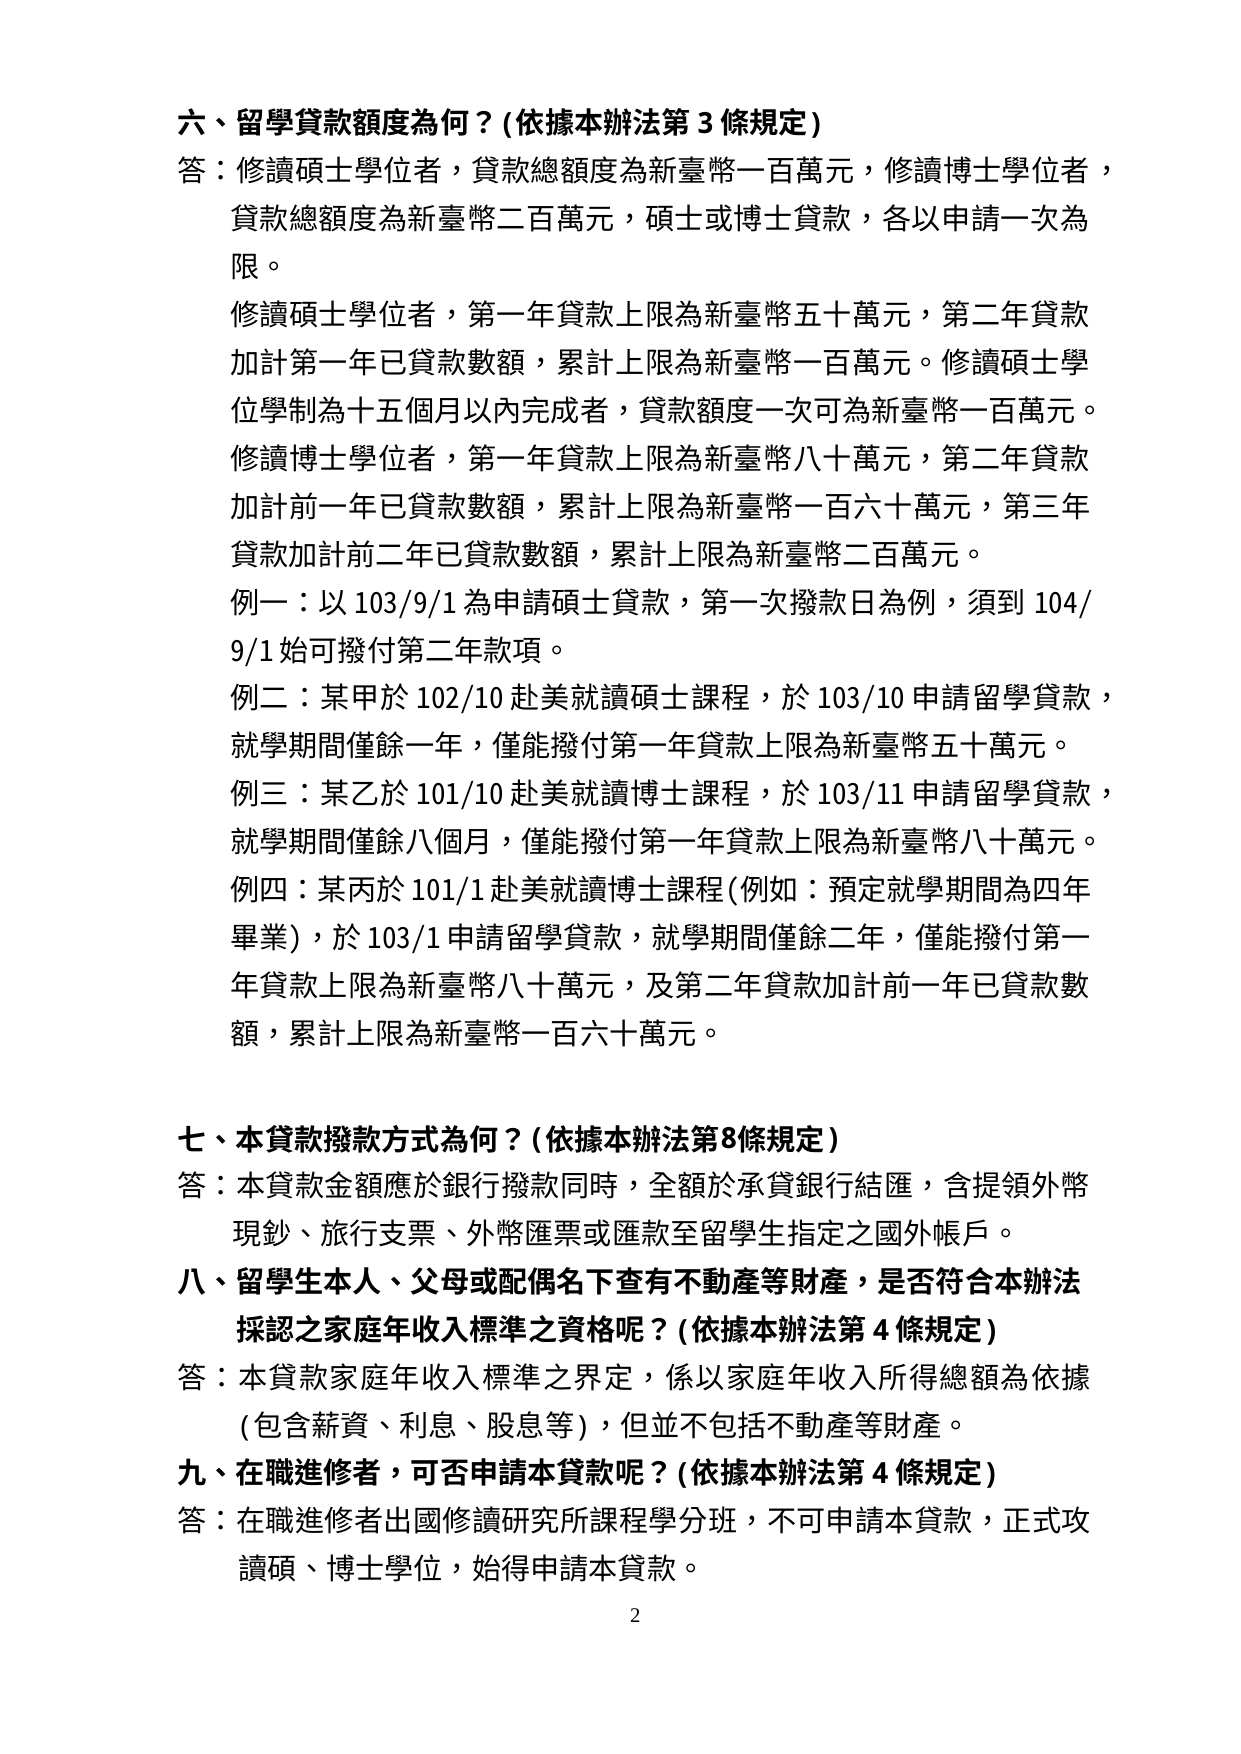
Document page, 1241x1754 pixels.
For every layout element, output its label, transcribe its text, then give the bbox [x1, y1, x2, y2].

text 採認之家庭年收入標準之資格呢？(依據本辦法第4條規定) [177, 1302, 1092, 1350]
text 答：在職進修者出國修讀研究所課程學分班，不可申請本貸款，正式攻讀碩、博士學位，始得申請本貸款。 [177, 1493, 1092, 1589]
text 答：本貸款金額應於銀行撥款同時，全額於承貸銀行結匯，含提領外幣現鈔、旅行支票、外幣匯票或匯款至留學生指定之國外帳戶。 [177, 1158, 1092, 1254]
text 答：修讀碩士學位者，貸款總額度為新臺幣一百萬元，修讀博士學位者，貸款總額度為新臺幣二百萬元，碩士或博士貸款，各以申請一次為限。 [177, 143, 1092, 287]
text 八、留學生本人、父母或配偶名下查有不動產等財產，是否符合本辦法 [177, 1254, 1092, 1302]
text 修讀博士學位者，第一年貸款上限為新臺幣八十萬元，第二年貸款加計前一年已貸款數額，累計上限為新臺幣一百六十萬元，第三年貸款加計前二年已貸款數額，累計上限為新臺幣二百萬元。 [230, 431, 1092, 575]
text 修讀碩士學位者，第一年貸款上限為新臺幣五十萬元，第二年貸款加計第一年已貸款數額，累計上限為新臺幣一百萬元。修讀碩士學位學制為十五個月以內完成者，貸款額度一次可為新臺幣一百萬元。 [230, 287, 1092, 431]
text 例三：某乙於101/10赴美就讀博士課程，於103/11申請留學貸款，就學期間僅餘八個月，僅能撥付第一年貸款上限為新臺幣八十萬元。 [230, 766, 1092, 862]
text 例一：以103/9/1為申請碩士貸款，第一次撥款日為例，須到104/9/1始可撥付第二年款項。 [230, 575, 1092, 671]
text 九、在職進修者，可否申請本貸款呢？(依據本辦法第4條規定) [177, 1446, 1092, 1493]
text 例二：某甲於102/10赴美就讀碩士課程，於103/10申請留學貸款，就學期間僅餘一年，僅能撥付第一年貸款上限為新臺幣五十萬元。 [230, 671, 1092, 766]
text 答：本貸款家庭年收入標準之界定，係以家庭年收入所得總額為依據(包含薪資、利息、股息等)，但並不包括不動產等財產。 [177, 1350, 1092, 1446]
text 例四：某丙於101/1赴美就讀博士課程(例如：預定就學期間為四年畢業)，於103/1申請留學貸款，就學期間僅餘二年，僅能撥付第一年貸款上限為新臺幣八十萬元，及第二年貸款加計前一年已貸款數額，累計上限為新臺幣一百六十萬元。 [230, 862, 1092, 1054]
text 六、留學貸款額度為何？(依據本辦法第3條規定) [177, 96, 1092, 143]
text 七、本貸款撥款方式為何？(依據本辦法第8條規定) [177, 1096, 1091, 1158]
